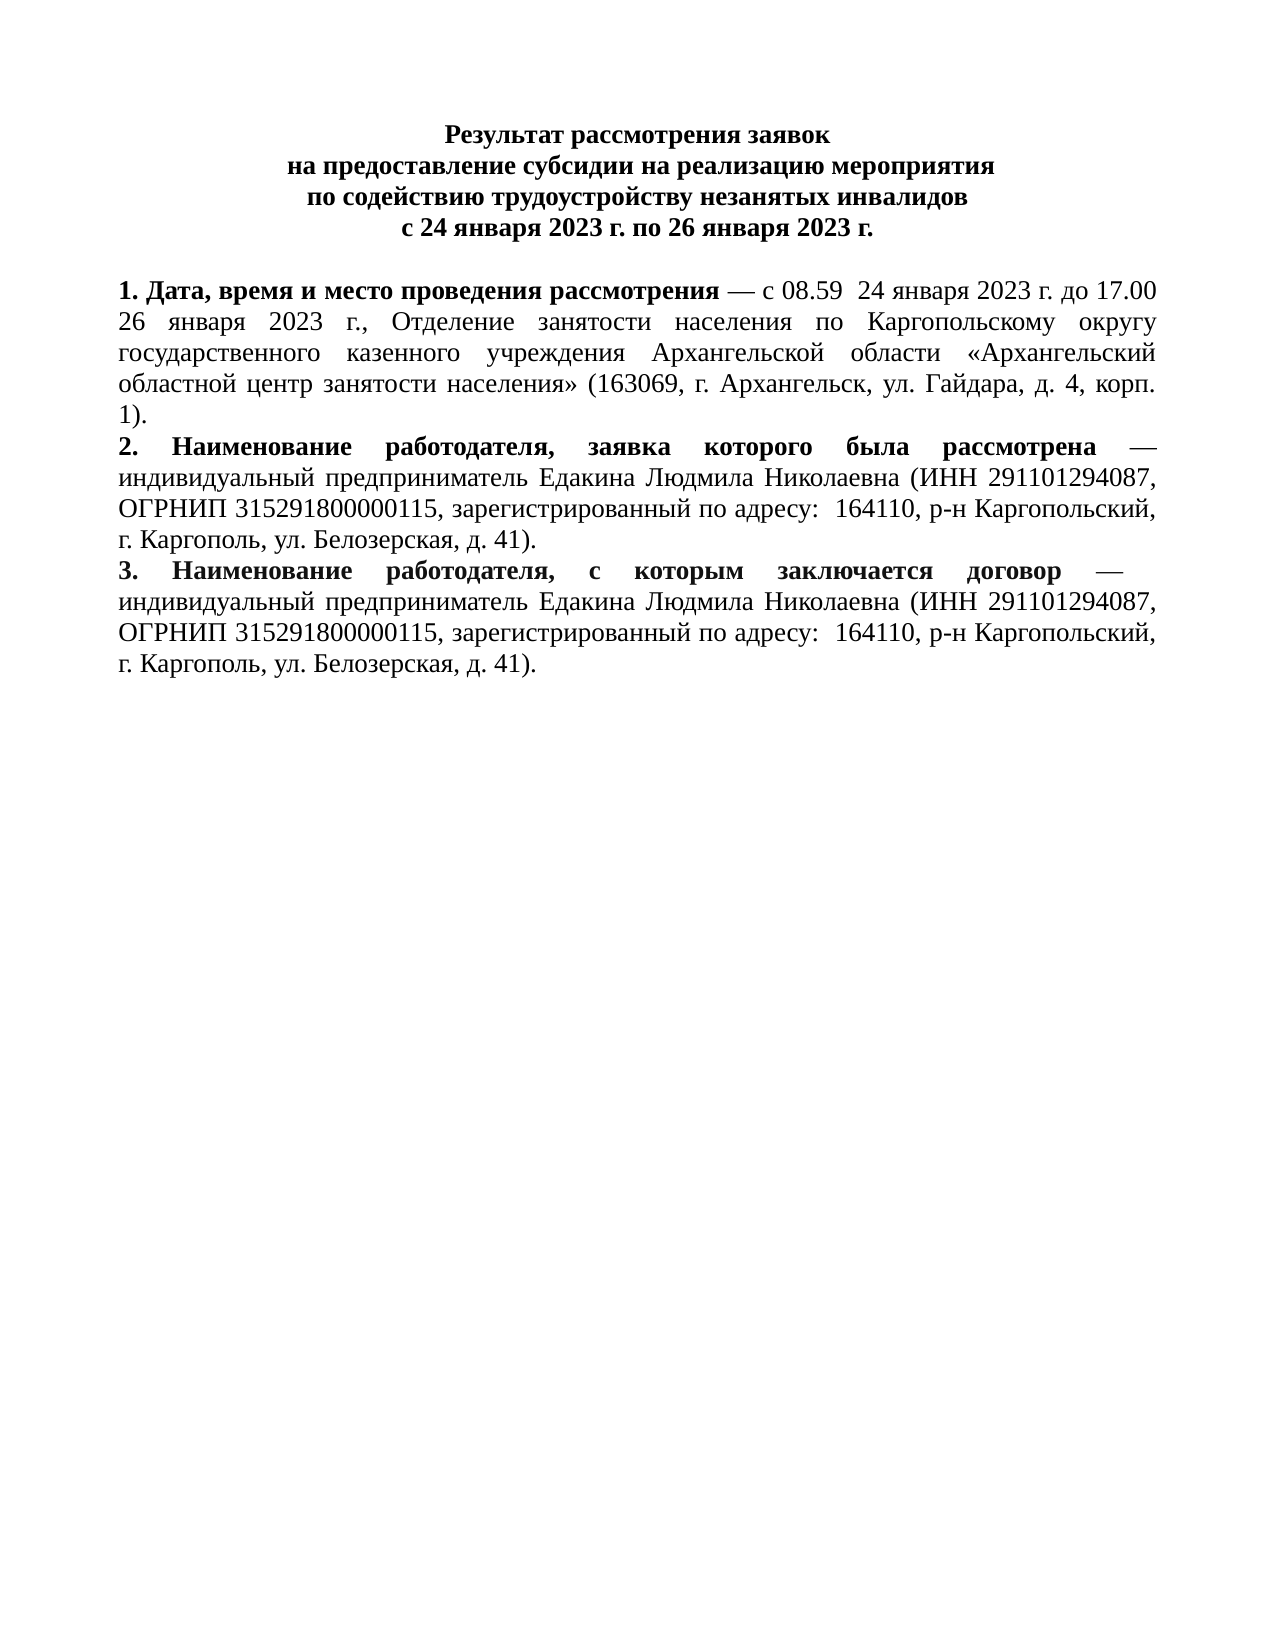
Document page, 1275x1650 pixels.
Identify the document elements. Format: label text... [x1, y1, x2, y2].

text с 24 января 2023 г. по 26 января 2023 г. [118, 212, 1157, 243]
text на предоставление субсидии на реализацию мероприятия [118, 149, 1157, 180]
text 1. Дата, время и место проведения рассмотрения — с 08.59 24 января 2023 г. до 17.00 26 января 2023 г., Отделение занятости населения по Каргопольскому округу государственного казенного учреждения Архангельской области «Архангельский областной центр занятости населения» (163069, г. Архангельск, ул. Гайдара, д. 4, корп. 1). [118, 274, 1157, 429]
text 3. Наименование работодателя, с которым заключается договор — индивидуальный предприниматель Едакина Людмила Николаевна (ИНН 291101294087, ОГРНИП 315291800000115, зарегистрированный по адресу: 164110, р-н Каргопольский, г. Каргополь, ул. Белозерская, д. 41). [118, 554, 1157, 679]
text по содействию трудоустройству незанятых инвалидов [118, 180, 1157, 212]
text 2. Наименование работодателя, заявка которого была рассмотрена — индивидуальный предприниматель Едакина Людмила Николаевна (ИНН 291101294087, ОГРНИП 315291800000115, зарегистрированный по адресу: 164110, р-н Каргопольский, г. Каргополь, ул. Белозерская, д. 41). [118, 429, 1157, 554]
text Результат рассмотрения заявок [118, 118, 1157, 149]
